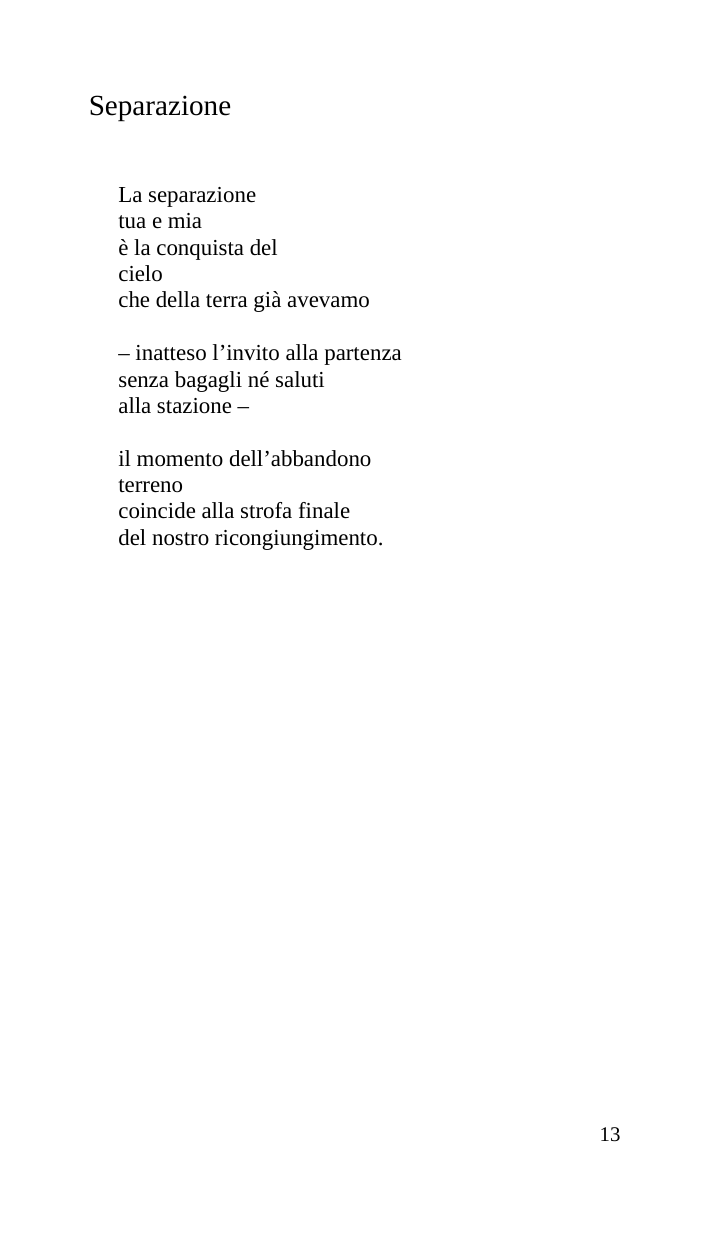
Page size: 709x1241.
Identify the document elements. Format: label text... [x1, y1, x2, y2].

text senza bagagli né saluti [88, 366, 620, 392]
text La separazione [88, 181, 620, 207]
text coincide alla strofa finale [88, 497, 620, 524]
text alla stazione – [88, 392, 620, 418]
text – inatteso l’invito alla partenza [88, 339, 620, 366]
text il momento dell’abbandono [88, 445, 620, 471]
text è la conquista del [88, 234, 620, 260]
text Separazione [88, 88, 620, 122]
text terreno [88, 471, 620, 497]
text che della terra già avevamo [88, 287, 620, 313]
text tua e mia [88, 207, 620, 234]
text del nostro ricongiungimento. [88, 524, 620, 550]
text cielo [88, 260, 620, 287]
